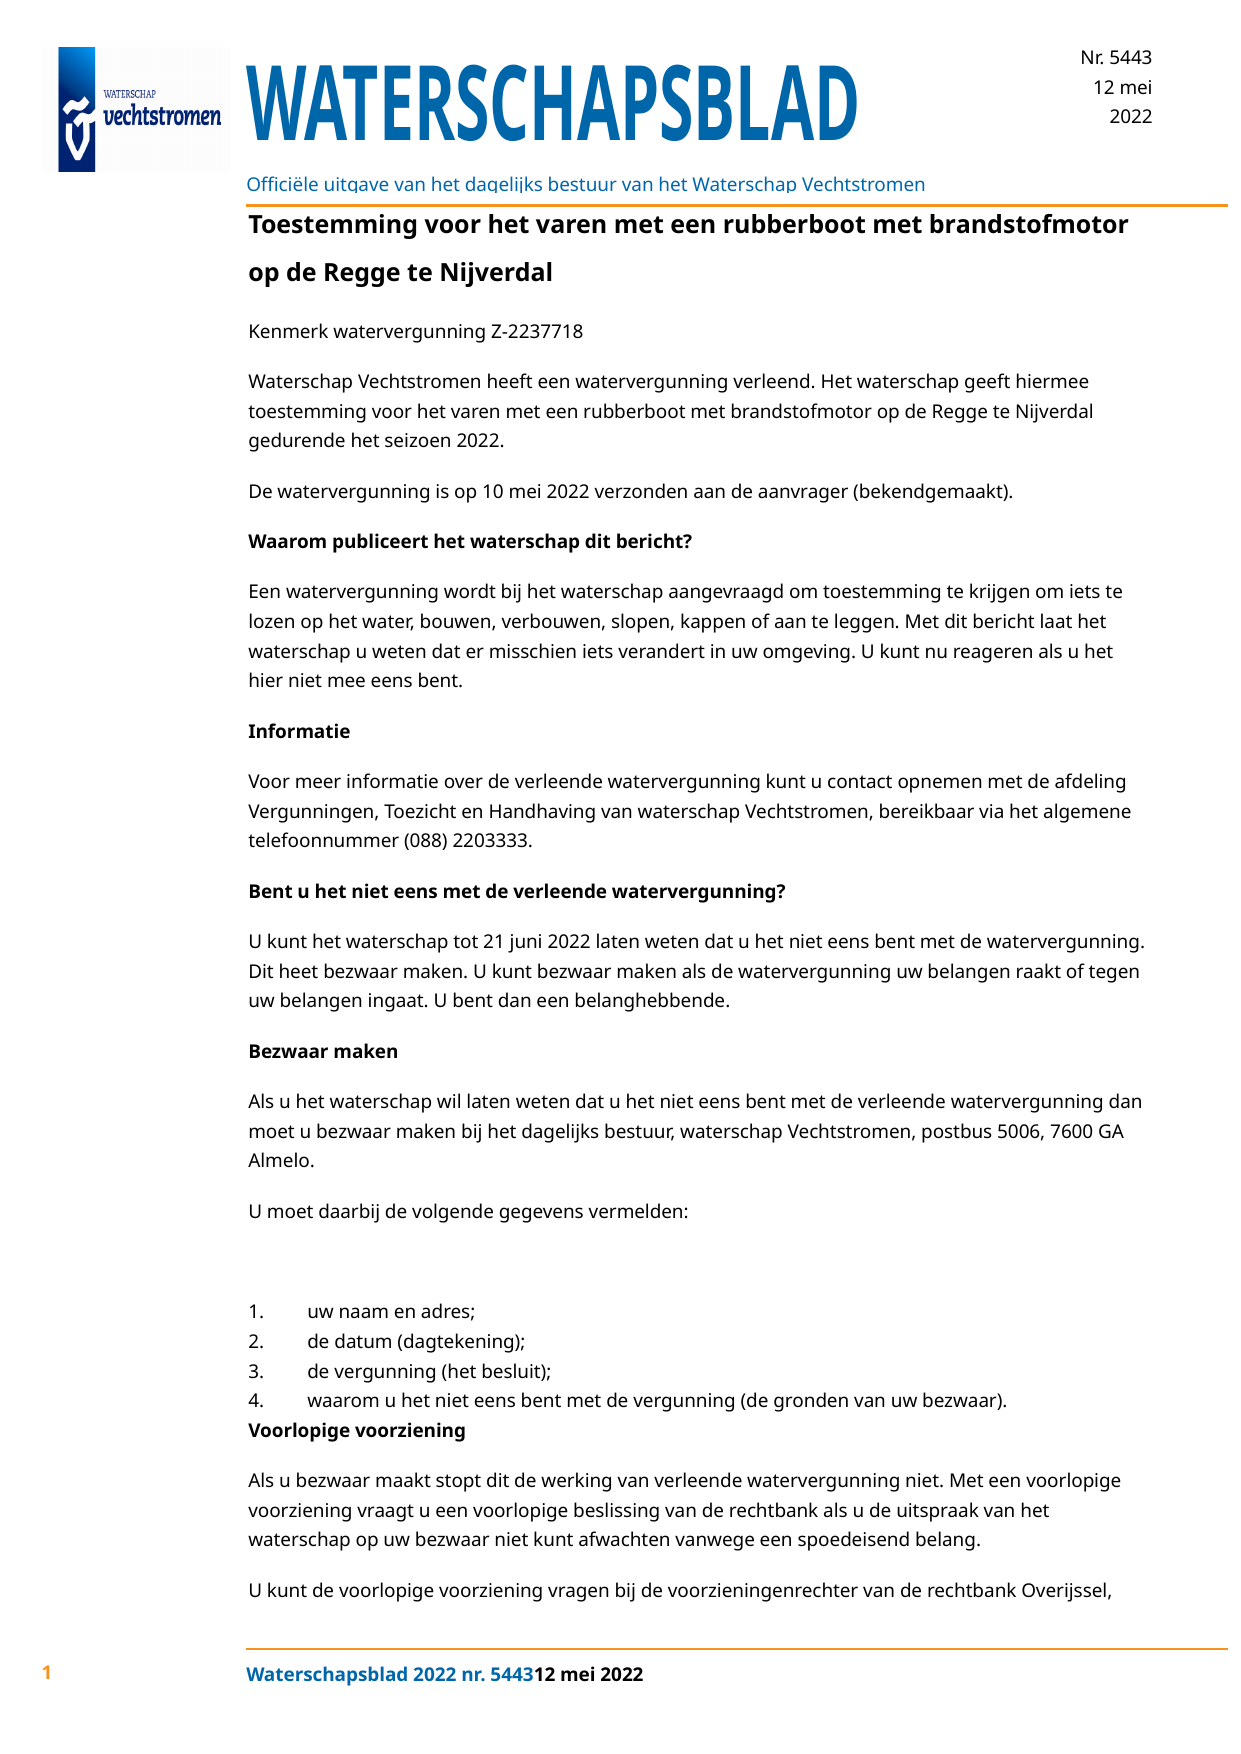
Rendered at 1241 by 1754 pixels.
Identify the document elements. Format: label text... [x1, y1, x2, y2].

text Als u bezwaar maakt stopt dit de werking van verleende watervergunning niet. Met een voorlopige voorziening vraagt u een voorlopige beslissing van de rechtbank als u de uitspraak van het waterschap op uw bezwaar niet kunt afwachten vanwege een spoedeisend belang. [248, 1467, 1152, 1552]
list de datum (dagtekening); [248, 1328, 1152, 1354]
text Informatie [248, 718, 1152, 744]
text Waarom publiceert het waterschap dit bericht? [248, 528, 1152, 554]
text Toestemming voor het varen met een rubberboot met brandstofmotor op de Regge te Nijverdal [248, 207, 1152, 288]
text U kunt de voorlopige voorziening vragen bij de voorzieningenrechter van de rechtbank Overijssel, [248, 1577, 1152, 1603]
text Kenmerk watervergunning Z-2237718 [248, 318, 1152, 344]
text Als u het waterschap wil laten weten dat u het niet eens bent met de verleende watervergunning dan moet u bezwaar maken bij het dagelijks bestuur, waterschap Vechtstromen, postbus 5006, 7600 GA Almelo. [248, 1088, 1152, 1173]
text Voorlopige voorziening [248, 1417, 1152, 1443]
text Bent u het niet eens met de verleende watervergunning? [248, 878, 1152, 904]
list waarom u het niet eens bent met de vergunning (de gronden van uw bezwaar). [248, 1387, 1152, 1413]
text Voor meer informatie over de verleende watervergunning kunt u contact opnemen met de afdeling Vergunningen, Toezicht en Handhaving van waterschap Vechtstromen, bereikbaar via het algemene telefoonnummer (088) 2203333. [248, 768, 1152, 853]
picture [41, 47, 231, 172]
text Een watervergunning wordt bij het waterschap aangevraagd om toestemming te krijgen om iets te lozen op het water, bouwen, verbouwen, slopen, kappen of aan te leggen. Met dit bericht laat het waterschap u weten dat er misschien iets verandert in uw omgeving. U kunt nu reageren als u het hier niet mee eens bent. [248, 579, 1152, 693]
text Bezwaar maken [248, 1038, 1152, 1064]
text U kunt het waterschap tot 21 juni 2022 laten weten dat u het niet eens bent met de watervergunning. Dit heet bezwaar maken. U kunt bezwaar maken als de watervergunning uw belangen raakt of tegen uw belangen ingaat. U bent dan een belanghebbende. [248, 928, 1152, 1013]
text U moet daarbij de volgende gegevens vermelden: [248, 1198, 1152, 1224]
text De watervergunning is op 10 mei 2022 verzonden aan de aanvrager (bekendgemaakt). [248, 478, 1152, 504]
list de vergunning (het besluit); [248, 1358, 1152, 1384]
text Waterschap Vechtstromen heeft een watervergunning verleend. Het waterschap geeft hiermee toestemming voor het varen met een rubberboot met brandstofmotor op de Regge te Nijverdal gedurende het seizoen 2022. [248, 368, 1152, 453]
list uw naam en adres; [248, 1299, 1152, 1324]
